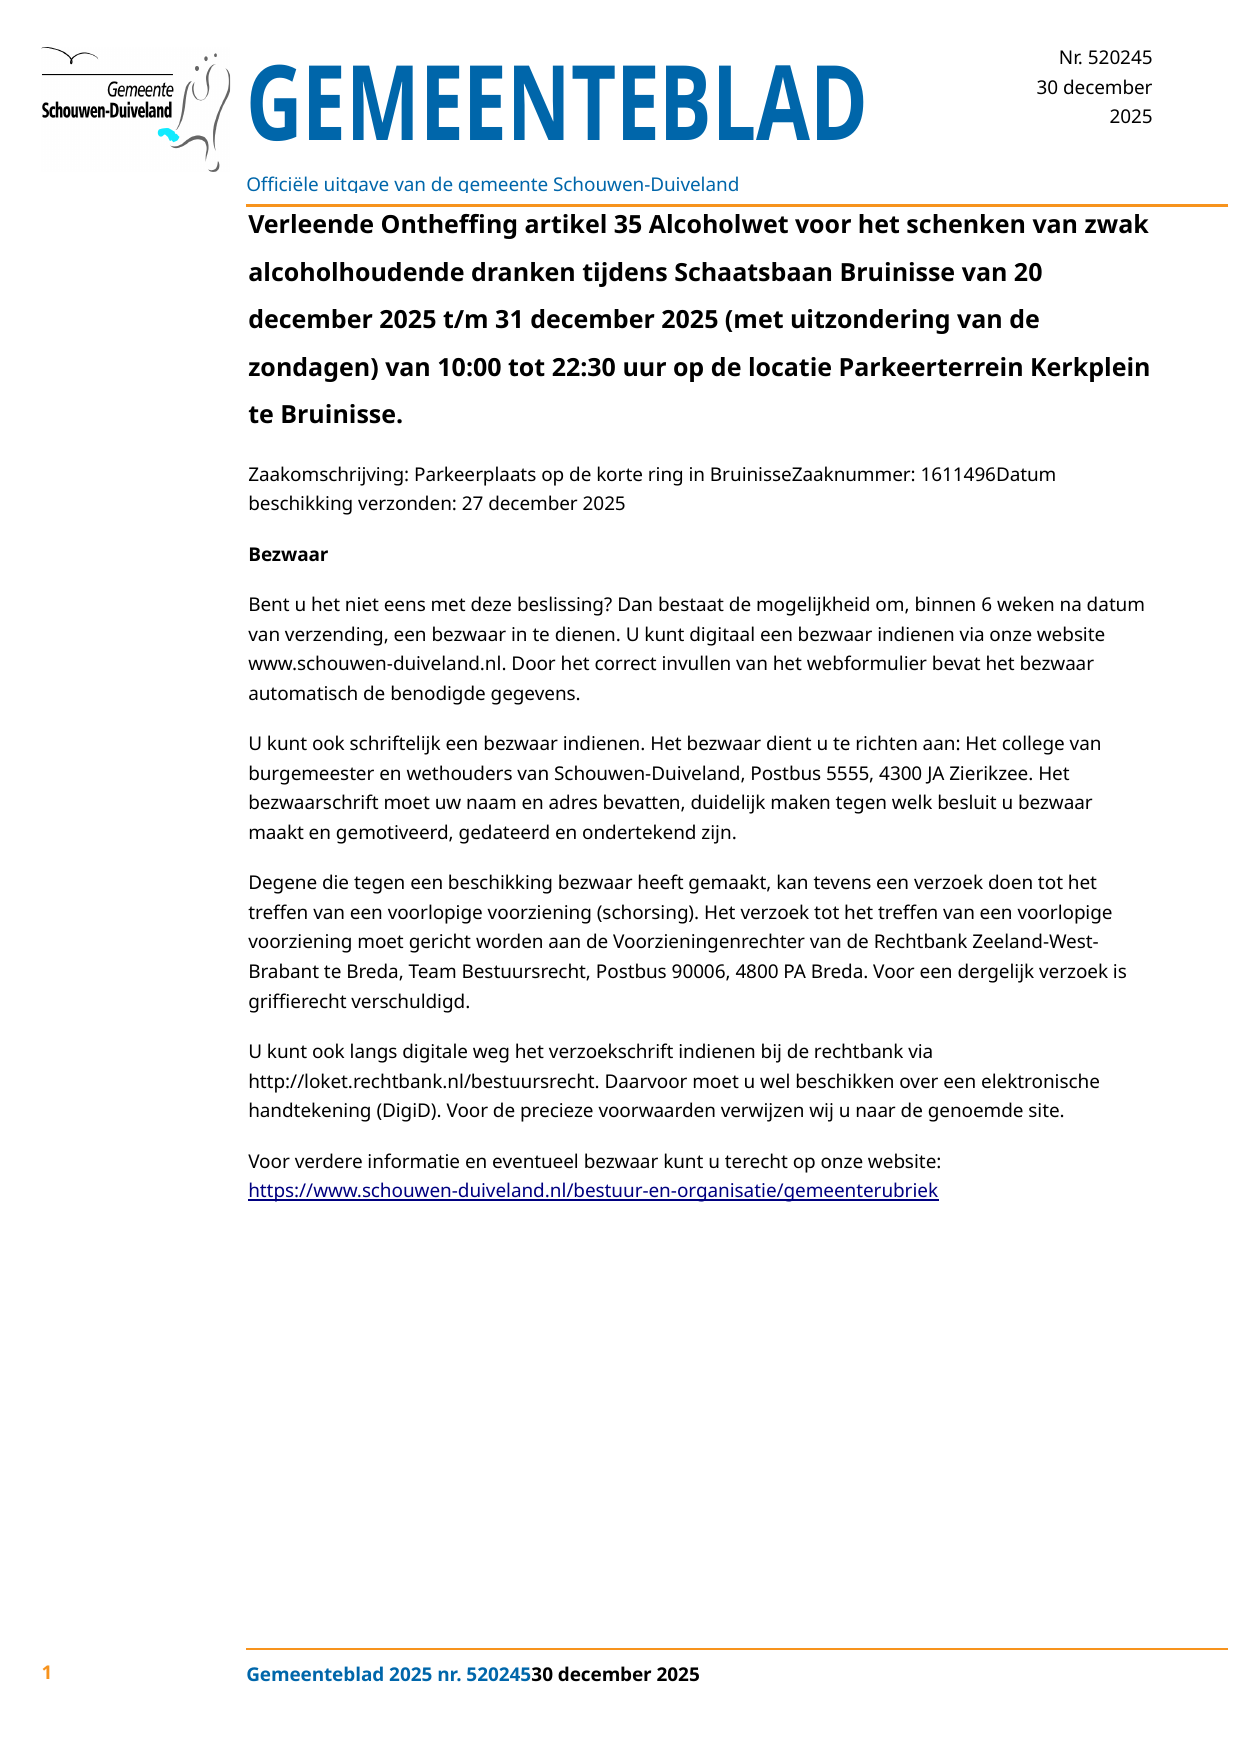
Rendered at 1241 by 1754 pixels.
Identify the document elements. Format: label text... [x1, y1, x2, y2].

text Zaakomschrijving: Parkeerplaats op de korte ring in BruinisseZaaknummer: 1611496Datum beschikking verzonden: 27 december 2025 [248, 461, 1152, 516]
picture [41, 47, 231, 172]
text Bezwaar [248, 541, 1152, 566]
text Voor verdere informatie en eventueel bezwaar kunt u terecht op onze website: https://www.schouwen-duiveland.nl/bestuur-en-organisatie/gemeenterubriek [248, 1148, 1152, 1203]
text Verleende Ontheffing artikel 35 Alcoholwet voor het schenken van zwak alcoholhoudende dranken tijdens Schaatsbaan Bruinisse van 20 december 2025 t/m 31 december 2025 (met uitzondering van de zondagen) van 10:00 tot 22:30 uur op de locatie Parkeerterrein Kerkplein te Bruinisse. [248, 207, 1152, 431]
text U kunt ook langs digitale weg het verzoekschrift indienen bij de rechtbank via http://loket.rechtbank.nl/bestuursrecht. Daarvoor moet u wel beschikken over een elektronische handtekening (DigiD). Voor de precieze voorwaarden verwijzen wij u naar de genoemde site. [248, 1038, 1152, 1123]
text Bent u het niet eens met deze beslissing? Dan bestaat de mogelijkheid om, binnen 6 weken na datum van verzending, een bezwaar in te dienen. U kunt digitaal een bezwaar indienen via onze website www.schouwen-duiveland.nl. Door het correct invullen van het webformulier bevat het bezwaar automatisch de benodigde gegevens. [248, 591, 1152, 706]
text Degene die tegen een beschikking bezwaar heeft gemaakt, kan tevens een verzoek doen tot het treffen van een voorlopige voorziening (schorsing). Het verzoek tot het treffen van een voorlopige voorziening moet gericht worden aan de Voorzieningenrechter van de Rechtbank Zeeland-West-Brabant te Breda, Team Bestuursrecht, Postbus 90006, 4800 PA Breda. Voor een dergelijk verzoek is griffierecht verschuldigd. [248, 869, 1152, 1013]
text U kunt ook schriftelijk een bezwaar indienen. Het bezwaar dient u te richten aan: Het college van burgemeester en wethouders van Schouwen-Duiveland, Postbus 5555, 4300 JA Zierikzee. Het bezwaarschrift moet uw naam en adres bevatten, duidelijk maken tegen welk besluit u bezwaar maakt en gemotiveerd, gedateerd en ondertekend zijn. [248, 730, 1152, 845]
